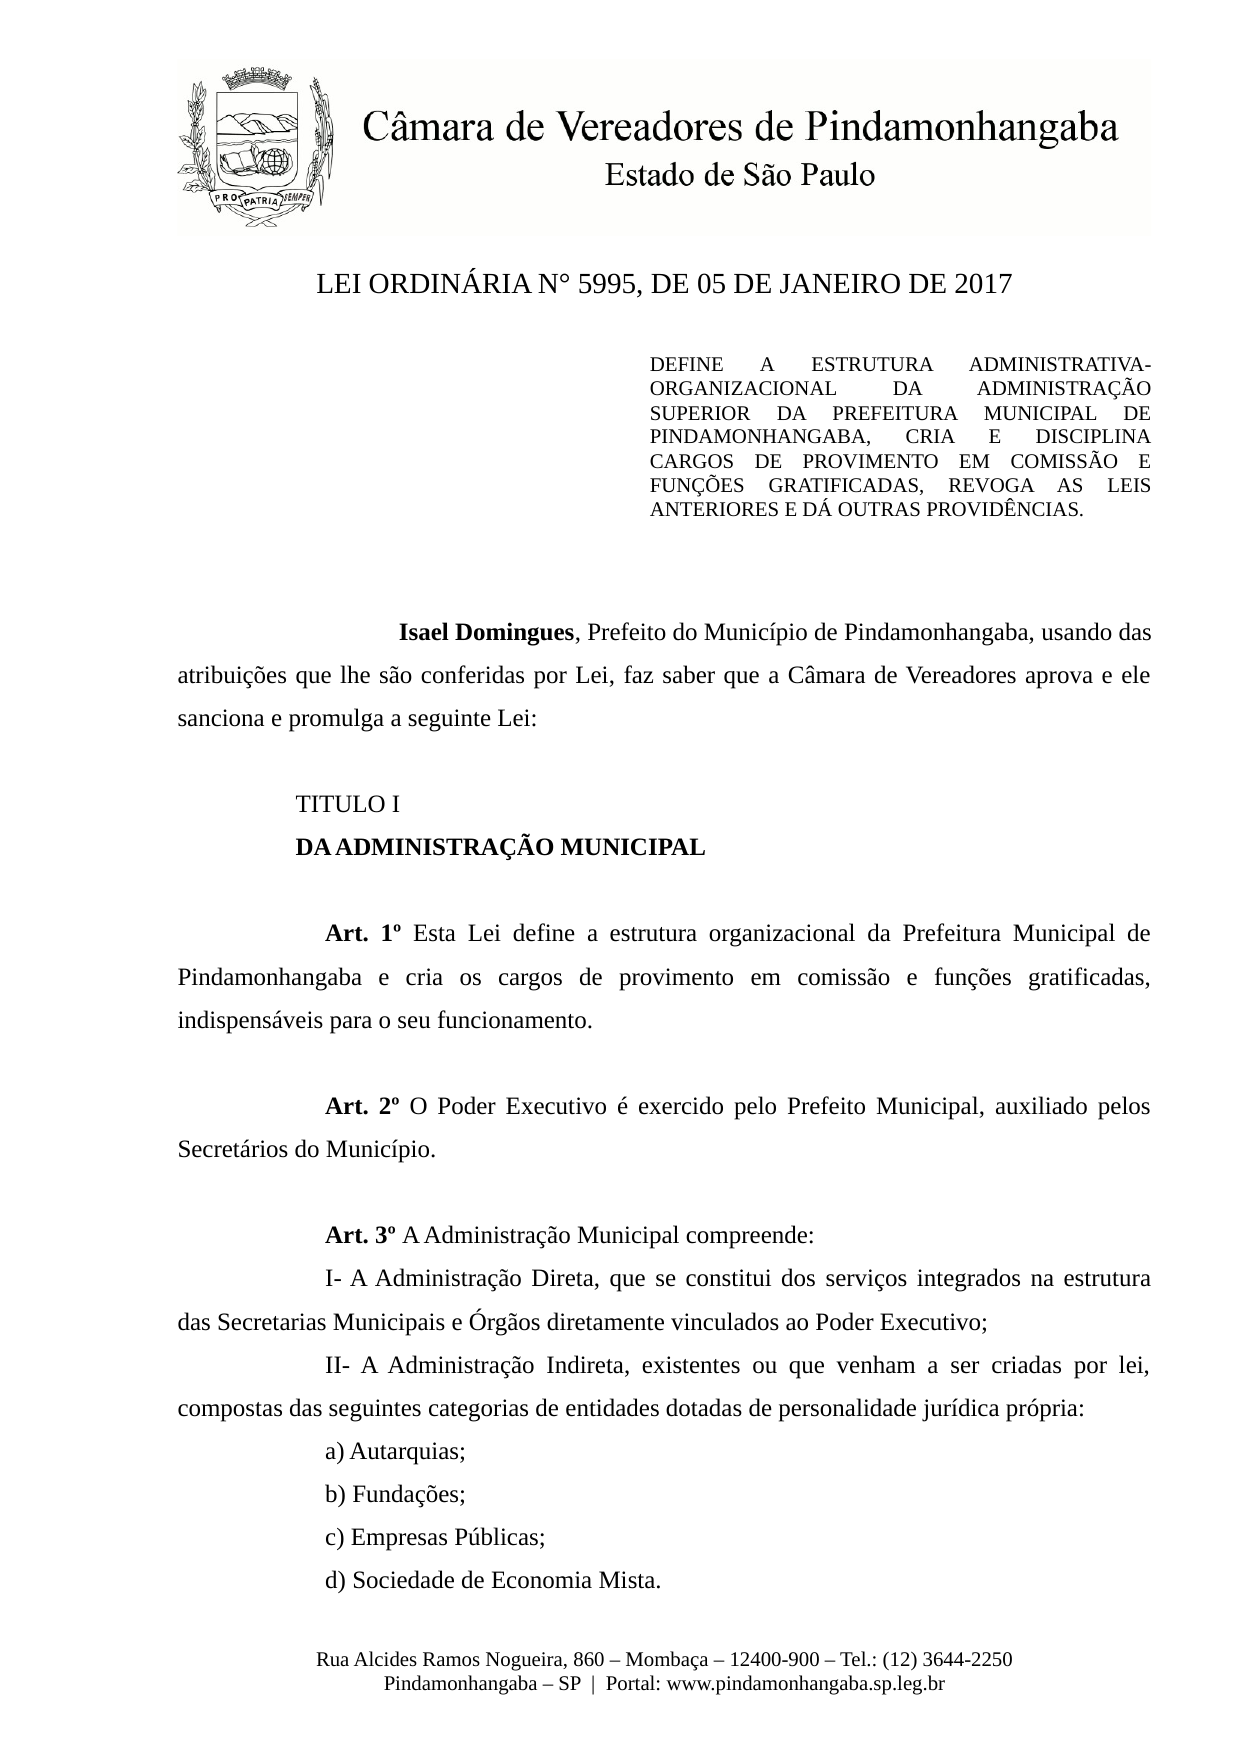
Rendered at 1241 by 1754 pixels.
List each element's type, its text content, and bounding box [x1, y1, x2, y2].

text d) Sociedade de Economia Mista. [177, 1565, 1152, 1594]
text Art. 1º Esta Lei define a estrutura organizacional da Prefeitura Municipal de Pindamonhangaba e cria os cargos de provimento em comissão e funções gratificadas, indispensáveis para o seu funcionamento. [177, 918, 1152, 1033]
text Isael Domingues, Prefeito do Município de Pindamonhangaba, usando das atribuições que lhe são conferidas por Lei, faz saber que a Câmara de Vereadores aprova e ele sanciona e promulga a seguinte Lei: [177, 617, 1152, 732]
text Art. 3º A Administração Municipal compreende: [177, 1220, 1152, 1249]
text TITULO I [177, 789, 1152, 818]
text a) Autarquias; [177, 1436, 1152, 1465]
text DA ADMINISTRAÇÃO MUNICIPAL [177, 832, 1152, 861]
text DEFINE A ESTRUTURA ADMINISTRATIVA-ORGANIZACIONAL DA ADMINISTRAÇÃO SUPERIOR DA PREFEITURA MUNICIPAL DE PINDAMONHANGABA, CRIA E DISCIPLINA CARGOS DE PROVIMENTO EM COMISSÃO E FUNÇÕES GRATIFICADAS, REVOGA AS LEIS ANTERIORES E DÁ OUTRAS PROVIDÊNCIAS. [649, 352, 1152, 521]
text Art. 2º O Poder Executivo é exercido pelo Prefeito Municipal, auxiliado pelos Secretários do Município. [177, 1091, 1152, 1163]
text II- A Administração Indireta, existentes ou que venham a ser criadas por lei, compostas das seguintes categorias de entidades dotadas de personalidade jurídica própria: [177, 1350, 1152, 1422]
text b) Fundações; [177, 1479, 1152, 1508]
picture [177, 59, 1152, 236]
text c) Empresas Públicas; [177, 1522, 1152, 1551]
text I- A Administração Direta, que se constitui dos serviços integrados na estrutura das Secretarias Municipais e Órgãos diretamente vinculados ao Poder Executivo; [177, 1263, 1152, 1335]
text LEI ORDINÁRIA N° 5995, de 05 de janeiro de 2017 [177, 266, 1152, 299]
